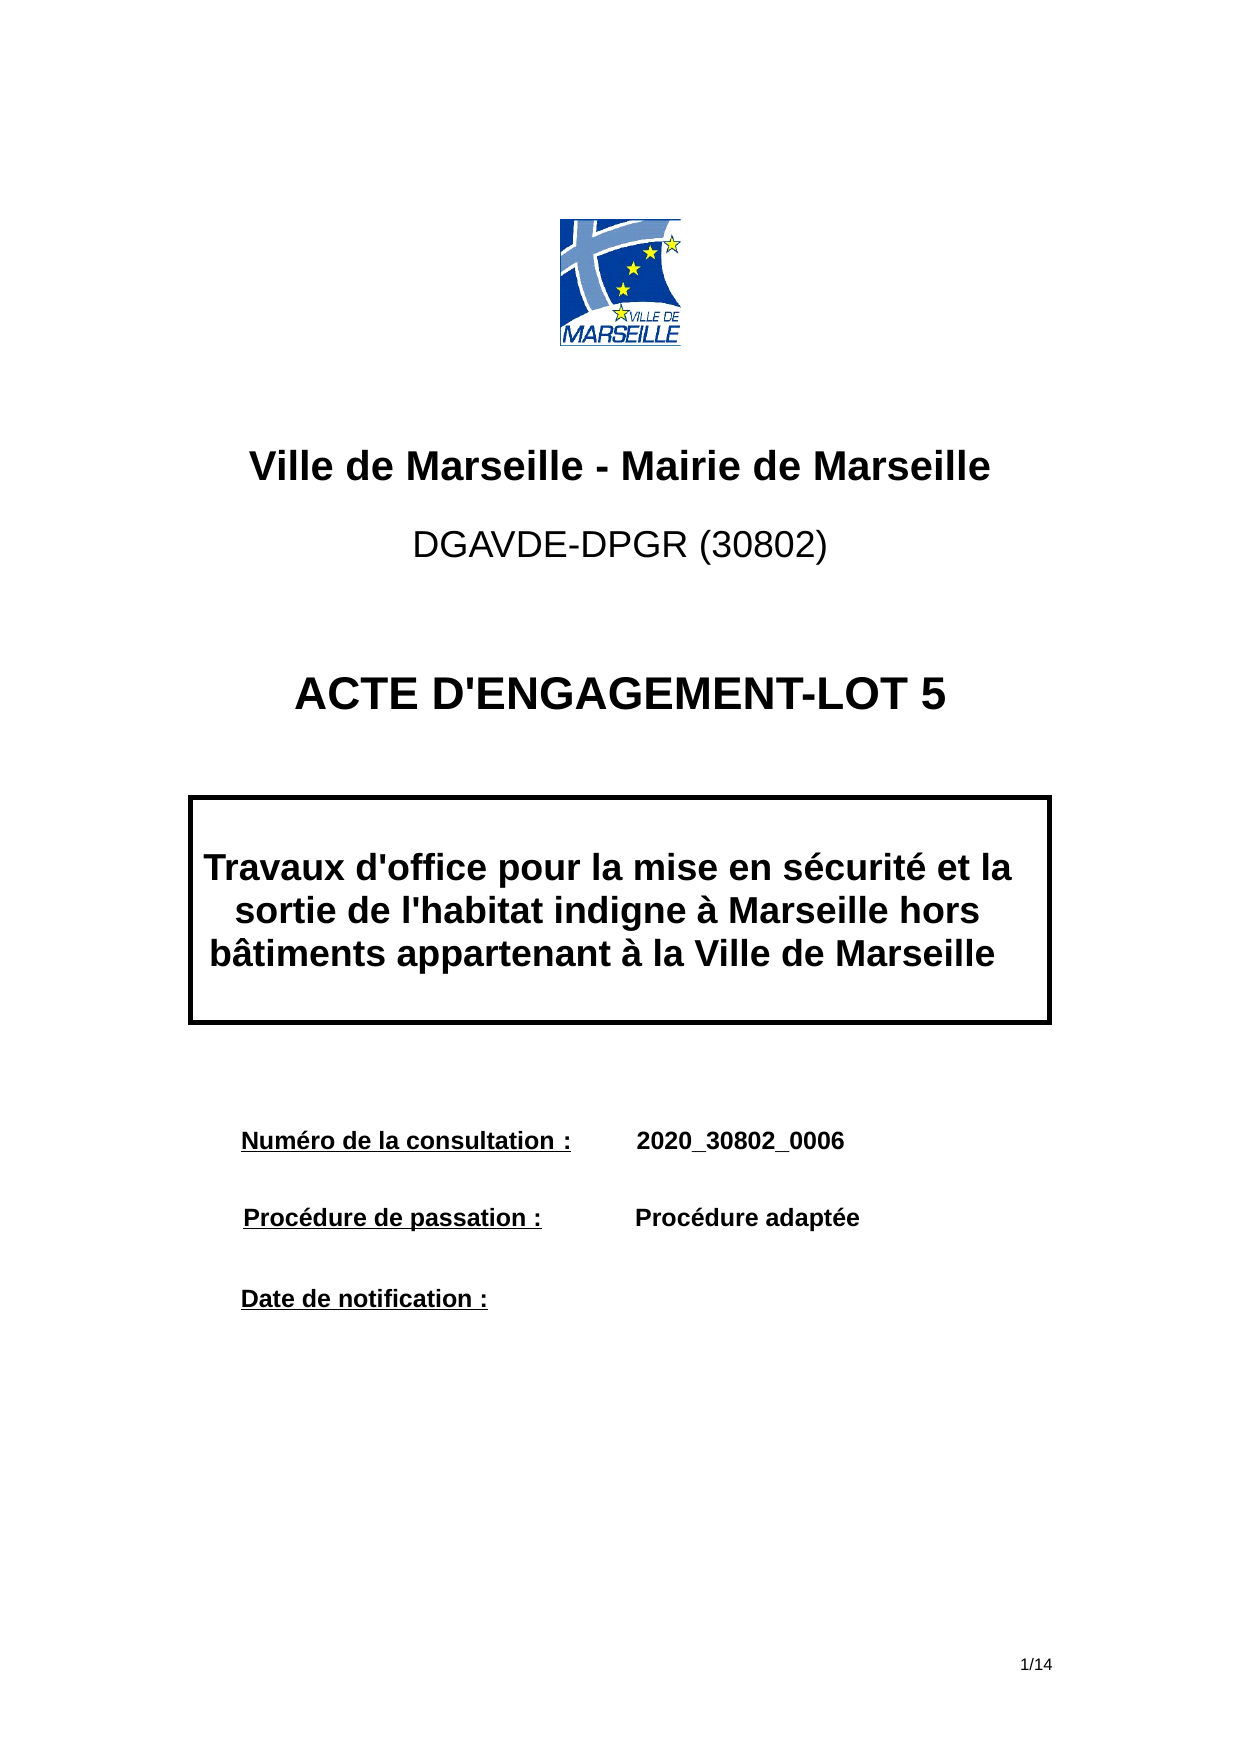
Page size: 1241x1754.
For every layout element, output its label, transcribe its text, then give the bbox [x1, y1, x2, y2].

text Date de notification : [241, 1284, 1052, 1313]
text Numéro de la consultation : 2020_30802_0006 [241, 1126, 1052, 1155]
text Procédure de passation : Procédure adaptée [243, 1203, 1052, 1231]
text ACTE D'ENGAGEMENT-LOT 5 [188, 667, 1052, 719]
text Ville de Marseille - Mairie de Marseille [188, 441, 1052, 489]
text Travaux d'office pour la mise en sécurité et la sortie de l'habitat indigne à Marseille hors bâtiments appartenant à la Ville de Marseille [193, 838, 1047, 975]
text DGAVDE-DPGR (30802) [188, 523, 1052, 566]
